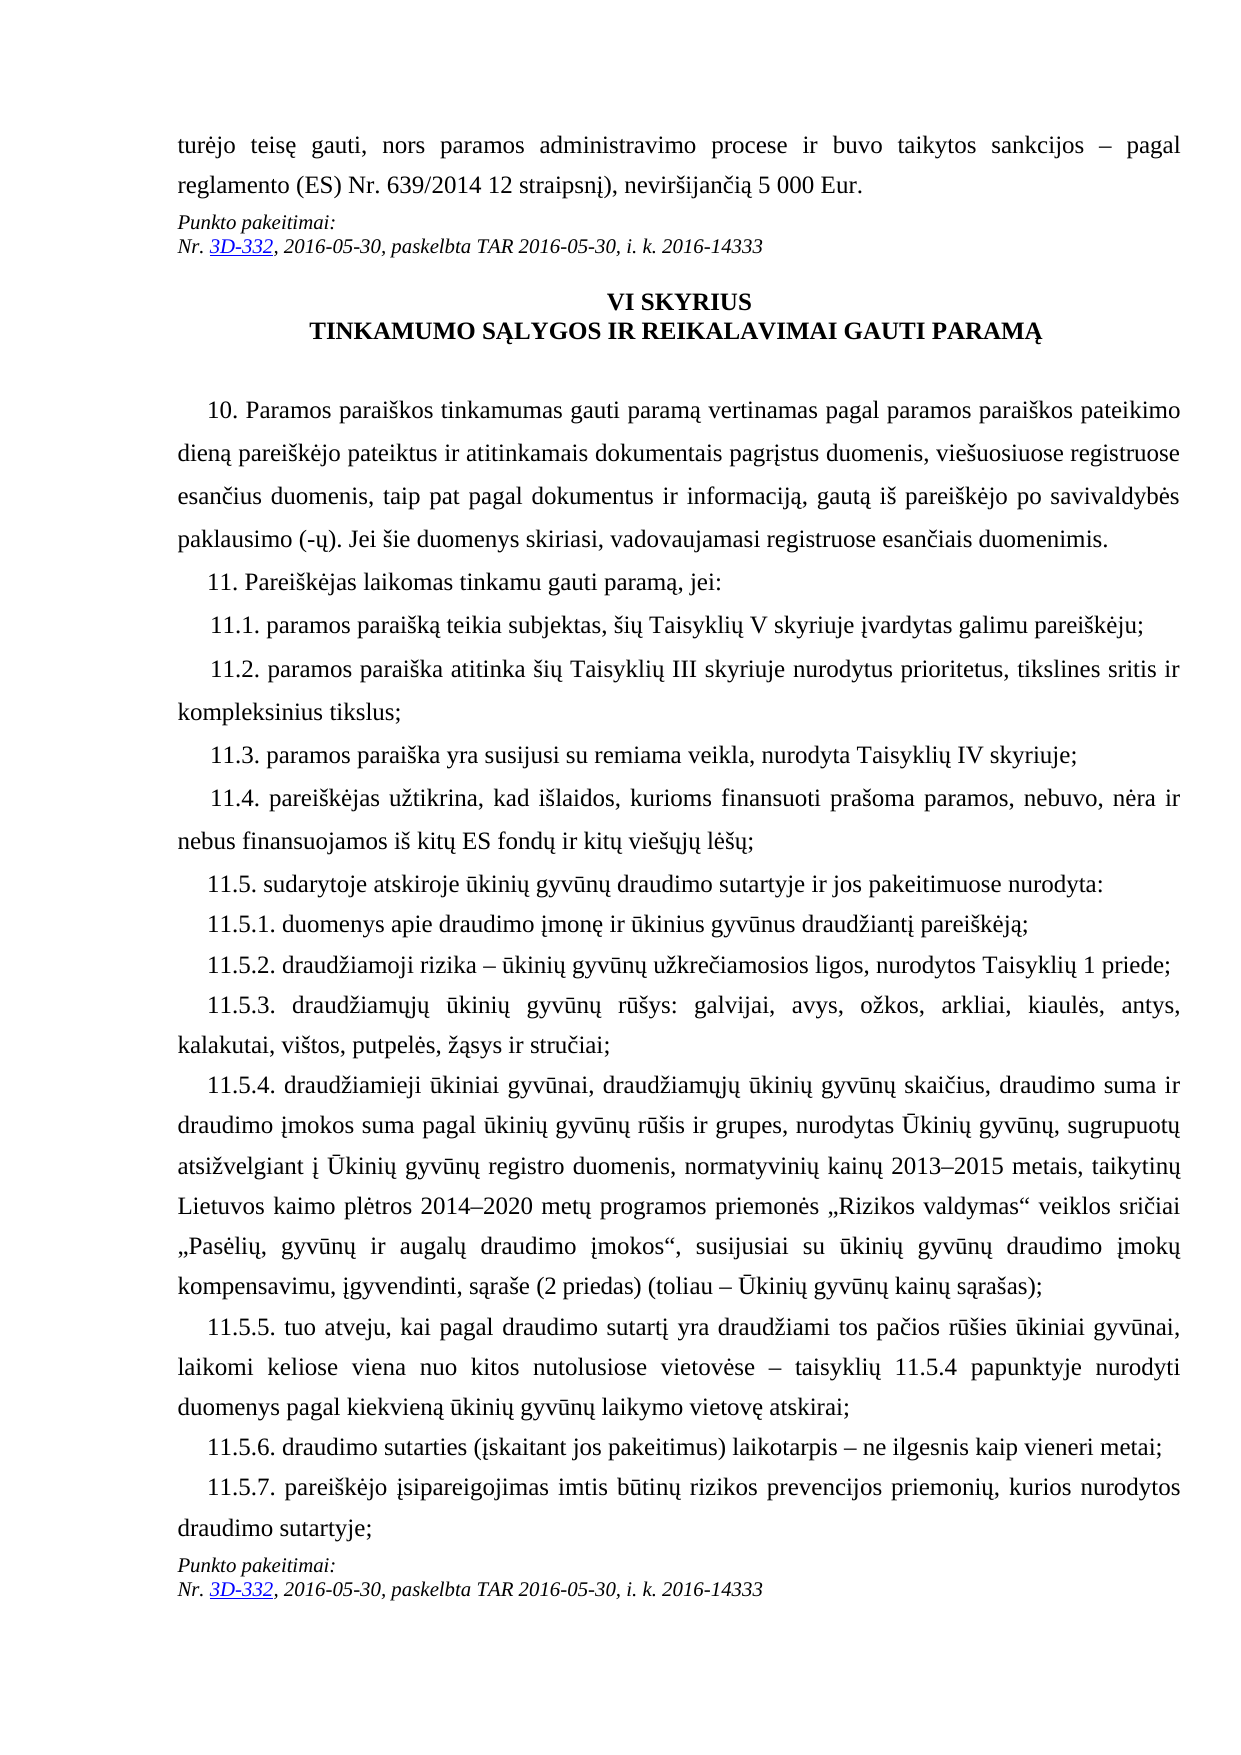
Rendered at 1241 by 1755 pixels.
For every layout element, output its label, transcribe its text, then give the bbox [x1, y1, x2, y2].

text 11.5.6. draudimo sutarties (įskaitant jos pakeitimus) laikotarpis – ne ilgesnis kaip vieneri metai; [177, 1432, 1181, 1461]
text 11.4. pareiškėjas užtikrina, kad išlaidos, kurioms finansuoti prašoma paramos, nebuvo, nėra ir nebus finansuojamos iš kitų ES fondų ir kitų viešųjų lėšų; [177, 783, 1181, 855]
text turėjo teisę gauti, nors paramos administravimo procese ir buvo taikytos sankcijos – pagal reglamento (ES) Nr. 639/2014 12 straipsnį), neviršijančią 5 000 Eur. [177, 130, 1181, 199]
text 11.2. paramos paraiška atitinka šių Taisyklių III skyriuje nurodytus prioritetus, tikslines sritis ir kompleksinius tikslus; [177, 654, 1181, 726]
text 11.5.2. draudžiamoji rizika – ūkinių gyvūnų užkrečiamosios ligos, nurodytos Taisyklių 1 priede; [177, 950, 1181, 978]
text 11.3. paramos paraiška yra susijusi su remiama veikla, nurodyta Taisyklių IV skyriuje; [177, 740, 1181, 769]
text 11.5. sudarytoje atskiroje ūkinių gyvūnų draudimo sutartyje ir jos pakeitimuose nurodyta: [177, 869, 1181, 898]
text 11.5.5. tuo atveju, kai pagal draudimo sutartį yra draudžiami tos pačios rūšies ūkiniai gyvūnai, laikomi keliose viena nuo kitos nutolusiose vietovėse – taisyklių 11.5.4 papunktyje nurodyti duomenys pagal kiekvieną ūkinių gyvūnų laikymo vietovę atskirai; [177, 1312, 1181, 1421]
text 11.5.4. draudžiamieji ūkiniai gyvūnai, draudžiamųjų ūkinių gyvūnų skaičius, draudimo suma ir draudimo įmokos suma pagal ūkinių gyvūnų rūšis ir grupes, nurodytas Ūkinių gyvūnų, sugrupuotų atsižvelgiant į Ūkinių gyvūnų registro duomenis, normatyvinių kainų 2013–2015 metais, taikytinų Lietuvos kaimo plėtros 2014–2020 metų programos priemonės „Rizikos valdymas“ veiklos sričiai „Pasėlių, gyvūnų ir augalų draudimo įmokos“, susijusiai su ūkinių gyvūnų draudimo įmokų kompensavimu, įgyvendinti, sąraše (2 priedas) (toliau – Ūkinių gyvūnų kainų sąrašas); [177, 1070, 1181, 1300]
text 11.1. paramos paraišką teikia subjektas, šių Taisyklių V skyriuje įvardytas galimu pareiškėju; [177, 611, 1181, 639]
text 10. Paramos paraiškos tinkamumas gauti paramą vertinamas pagal paramos paraiškos pateikimo dieną pareiškėjo pateiktus ir atitinkamais dokumentais pagrįstus duomenis, viešuosiuose registruose esančius duomenis, taip pat pagal dokumentus ir informaciją, gautą iš pareiškėjo po savivaldybės paklausimo (-ų). Jei šie duomenys skiriasi, vadovaujamasi registruose esančiais duomenimis. [177, 395, 1181, 553]
text 11.5.7. pareiškėjo įsipareigojimas imtis būtinų rizikos prevencijos priemonių, kurios nurodytos draudimo sutartyje; [177, 1472, 1181, 1541]
text Nr. 3D-332, 2016-05-30, paskelbta TAR 2016-05-30, i. k. 2016-14333 [177, 234, 1181, 258]
text 11.5.3. draudžiamųjų ūkinių gyvūnų rūšys: galvijai, avys, ožkos, arkliai, kiaulės, antys, kalakutai, vištos, putpelės, žąsys ir stručiai; [177, 990, 1181, 1059]
text TINKAMUMO Sąlygos ir reikalavimai gauti paramĄ [177, 316, 1181, 345]
text 11.5.1. duomenys apie draudimo įmonę ir ūkinius gyvūnus draudžiantį pareiškėją; [177, 909, 1181, 938]
text Punkto pakeitimai: [177, 1553, 1181, 1577]
text VI SKYRIUS [177, 287, 1181, 316]
text 11. Pareiškėjas laikomas tinkamu gauti paramą, jei: [177, 567, 1181, 596]
text Punkto pakeitimai: [177, 210, 1181, 234]
text Nr. 3D-332, 2016-05-30, paskelbta TAR 2016-05-30, i. k. 2016-14333 [177, 1577, 1181, 1601]
